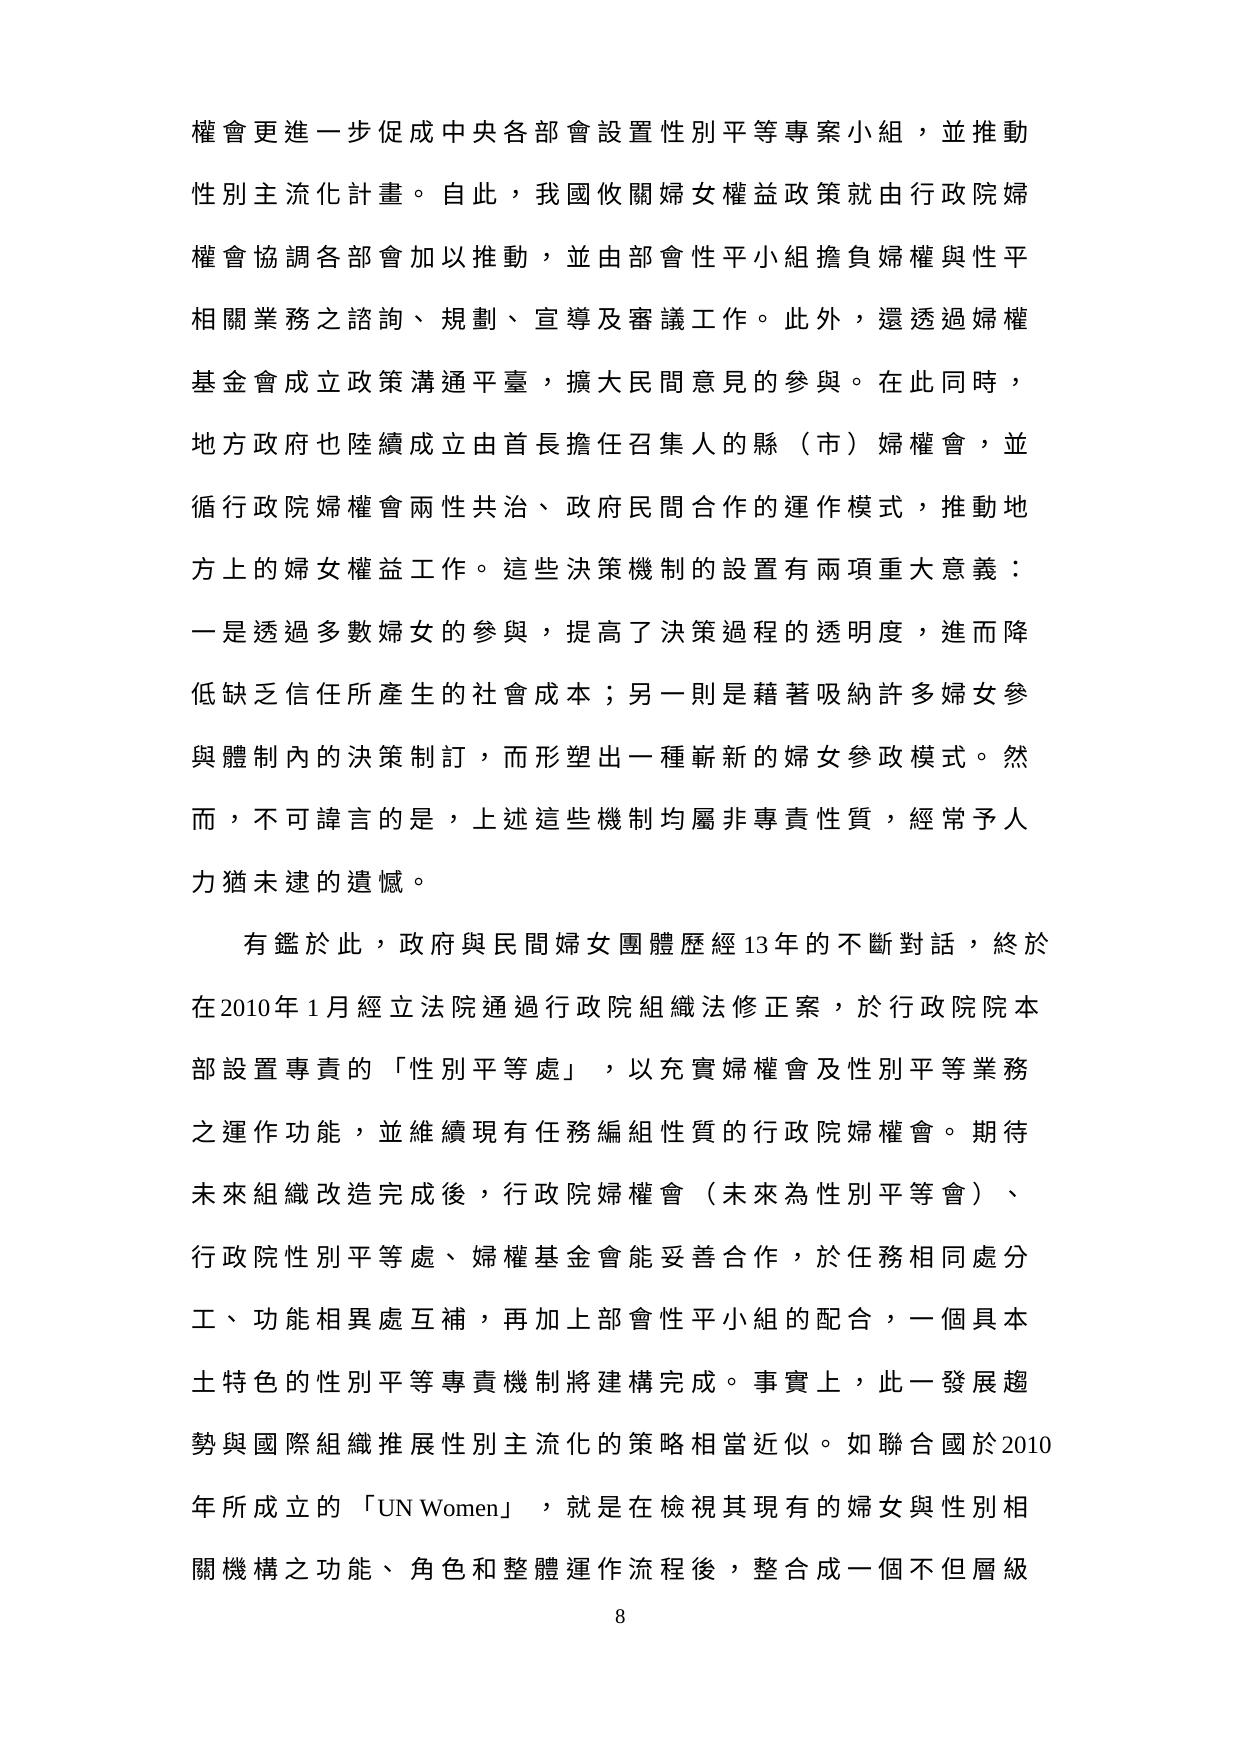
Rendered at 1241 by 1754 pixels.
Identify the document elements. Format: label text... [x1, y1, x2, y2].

text 有鑑於此，政府與民間婦女團體歷經13年的不斷對話，終於在2010年1月經立法院通過行政院組織法修正案，於行政院院本部設置專責的「性別平等處」，以充實婦權會及性別平等業務之運作功能，並維續現有任務編組性質的行政院婦權會。期待未來組織改造完成後，行政院婦權會（未來為性別平等會）、行政院性別平等處、婦權基金會能妥善合作，於任務相同處分工、功能相異處互補，再加上部會性平小組的配合，一個具本土特色的性別平等專責機制將建構完成。事實上，此一發展趨勢與國際組織推展性別主流化的策略相當近似。如聯合國於2010年所成立的「UN Women」，就是在檢視其現有的婦女與性別相關機構之功能、角色和整體運作流程後，整合成一個不但層級 [188, 901, 1052, 1589]
text 權會更進一步促成中央各部會設置性別平等專案小組，並推動性別主流化計畫。自此，我國攸關婦女權益政策就由行政院婦權會協調各部會加以推動，並由部會性平小組擔負婦權與性平相關業務之諮詢、規劃、宣導及審議工作。此外，還透過婦權基金會成立政策溝通平臺，擴大民間意見的參與。在此同時，地方政府也陸續成立由首長擔任召集人的縣（市）婦權會，並循行政院婦權會兩性共治、政府民間合作的運作模式，推動地方上的婦女權益工作。這些決策機制的設置有兩項重大意義：一是透過多數婦女的參與，提高了決策過程的透明度，進而降低缺乏信任所產生的社會成本；另一則是藉著吸納許多婦女參與體制內的決策制訂，而形塑出一種嶄新的婦女參政模式。然而，不可諱言的是，上述這些機制均屬非專責性質，經常予人力猶未逮的遺憾。 [188, 89, 1052, 901]
